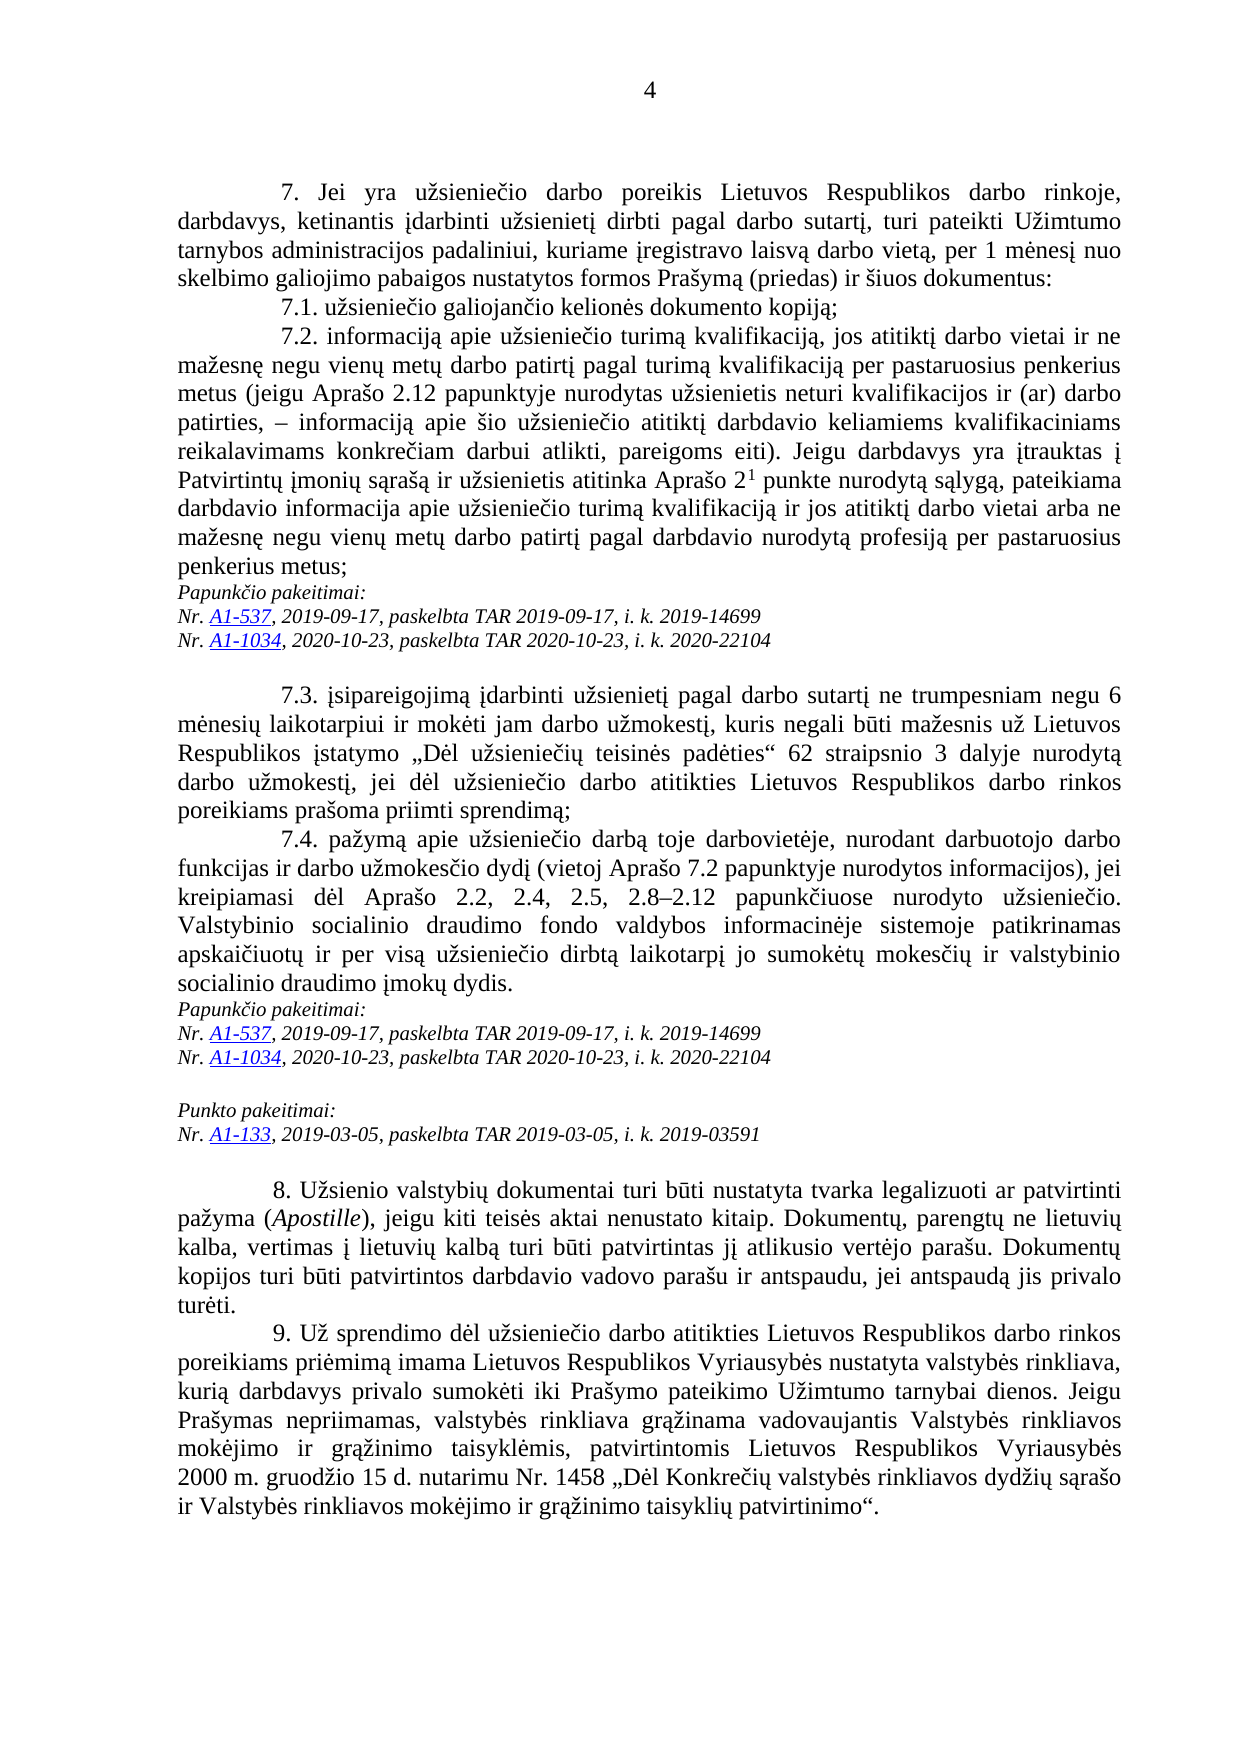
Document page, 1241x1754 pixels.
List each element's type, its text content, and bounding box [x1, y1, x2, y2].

text Papunkčio pakeitimai: [177, 580, 1122, 604]
text 7. Jei yra užsieniečio darbo poreikis Lietuvos Respublikos darbo rinkoje, darbdavys, ketinantis įdarbinti užsienietį dirbti pagal darbo sutartį, turi pateikti Užimtumo tarnybos administracijos padaliniui, kuriame įregistravo laisvą darbo vietą, per 1 mėnesį nuo skelbimo galiojimo pabaigos nustatytos formos Prašymą (priedas) ir šiuos dokumentus: [177, 177, 1122, 292]
text 7.3. įsipareigojimą įdarbinti užsienietį pagal darbo sutartį ne trumpesniam negu 6 mėnesių laikotarpiui ir mokėti jam darbo užmokestį, kuris negali būti mažesnis už Lietuvos Respublikos įstatymo „Dėl užsieniečių teisinės padėties“ 62 straipsnio 3 dalyje nurodytą darbo užmokestį, jei dėl užsieniečio darbo atitikties Lietuvos Respublikos darbo rinkos poreikiams prašoma priimti sprendimą; [177, 681, 1122, 824]
text 7.2. informaciją apie užsieniečio turimą kvalifikaciją, jos atitiktį darbo vietai ir ne mažesnę negu vienų metų darbo patirtį pagal turimą kvalifikaciją per pastaruosius penkerius metus (jeigu Aprašo 2.12 papunktyje nurodytas užsienietis neturi kvalifikacijos ir (ar) darbo patirties, – informaciją apie šio užsieniečio atitiktį darbdavio keliamiems kvalifikaciniams reikalavimams konkrečiam darbui atlikti, pareigoms eiti). Jeigu darbdavys yra įtrauktas į Patvirtintų įmonių sąrašą ir užsienietis atitinka Aprašo 21 punkte nurodytą sąlygą, pateikiama darbdavio informacija apie užsieniečio turimą kvalifikaciją ir jos atitiktį darbo vietai arba ne mažesnę negu vienų metų darbo patirtį pagal darbdavio nurodytą profesiją per pastaruosius penkerius metus; [177, 321, 1122, 580]
text Nr. A1-1034, 2020-10-23, paskelbta TAR 2020-10-23, i. k. 2020-22104 [177, 628, 1122, 652]
text Nr. A1-1034, 2020-10-23, paskelbta TAR 2020-10-23, i. k. 2020-22104 [177, 1045, 1122, 1069]
text 8. Užsienio valstybių dokumentai turi būti nustatyta tvarka legalizuoti ar patvirtinti pažyma (Apostille), jeigu kiti teisės aktai nenustato kitaip. Dokumentų, parengtų ne lietuvių kalba, vertimas į lietuvių kalbą turi būti patvirtintas jį atlikusio vertėjo parašu. Dokumentų kopijos turi būti patvirtintos darbdavio vadovo parašu ir antspaudu, jei antspaudą jis privalo turėti. [177, 1175, 1122, 1318]
text Punkto pakeitimai: [177, 1098, 1122, 1122]
text Nr. A1-537, 2019-09-17, paskelbta TAR 2019-09-17, i. k. 2019-14699 [177, 604, 1122, 628]
text 9. Už sprendimo dėl užsieniečio darbo atitikties Lietuvos Respublikos darbo rinkos poreikiams priėmimą imama Lietuvos Respublikos Vyriausybės nustatyta valstybės rinkliava, kurią darbdavys privalo sumokėti iki Prašymo pateikimo Užimtumo tarnybai dienos. Jeigu Prašymas nepriimamas, valstybės rinkliava grąžinama vadovaujantis Valstybės rinkliavos mokėjimo ir grąžinimo taisyklėmis, patvirtintomis Lietuvos Respublikos Vyriausybės 2000 m. gruodžio 15 d. nutarimu Nr. 1458 „Dėl Konkrečių valstybės rinkliavos dydžių sąrašo ir Valstybės rinkliavos mokėjimo ir grąžinimo taisyklių patvirtinimo“. [177, 1318, 1122, 1520]
text Papunkčio pakeitimai: [177, 997, 1122, 1021]
text Nr. A1-537, 2019-09-17, paskelbta TAR 2019-09-17, i. k. 2019-14699 [177, 1021, 1122, 1045]
text Nr. A1-133, 2019-03-05, paskelbta TAR 2019-03-05, i. k. 2019-03591 [177, 1122, 1122, 1146]
text 7.1. užsieniečio galiojančio kelionės dokumento kopiją; [177, 292, 1122, 321]
text 7.4. pažymą apie užsieniečio darbą toje darbovietėje, nurodant darbuotojo darbo funkcijas ir darbo užmokesčio dydį (vietoj Aprašo 7.2 papunktyje nurodytos informacijos), jei kreipiamasi dėl Aprašo 2.2, 2.4, 2.5, 2.8–2.12 papunkčiuose nurodyto užsieniečio. Valstybinio socialinio draudimo fondo valdybos informacinėje sistemoje patikrinamas apskaičiuotų ir per visą užsieniečio dirbtą laikotarpį jo sumokėtų mokesčių ir valstybinio socialinio draudimo įmokų dydis. [177, 824, 1122, 997]
